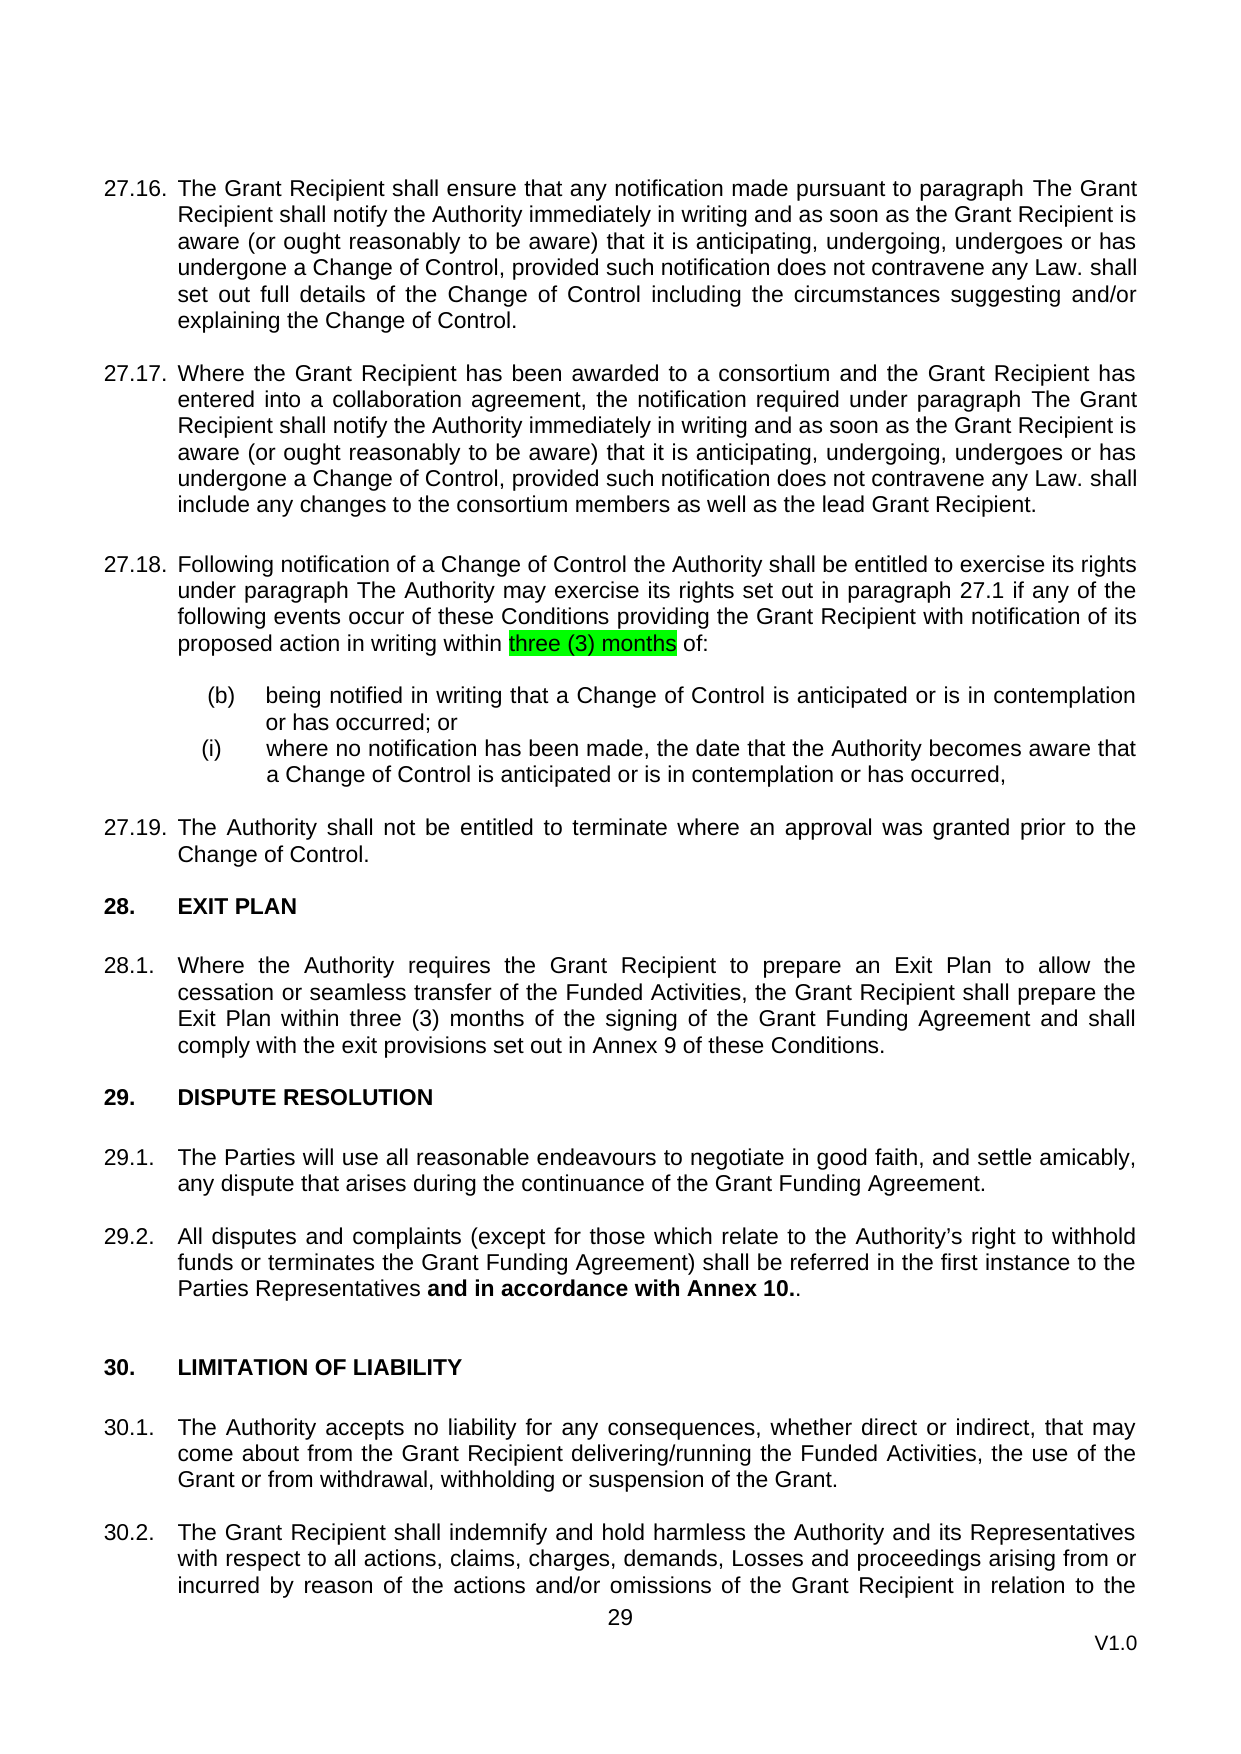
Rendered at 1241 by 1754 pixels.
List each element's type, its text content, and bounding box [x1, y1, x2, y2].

list Where the Grant Recipient has been awarded to a consortium and the Grant Recipient has entered into a collaboration agreement, the notification required under paragraph 27.15 shall include any changes to the consortium members as well as the lead Grant Recipient. [103, 359, 1137, 518]
list The Authority shall not be entitled to terminate where an approval was granted prior to the Change of Control. [103, 814, 1137, 867]
list The Authority accepts no liability for any consequences, whether direct or indirect, that may come about from the Grant Recipient delivering/running the Funded Activities, the use of the Grant or from withdrawal, withholding or suspension of the Grant. [103, 1414, 1137, 1493]
list All disputes and complaints (except for those which relate to the Authority’s right to withhold funds or terminates the Grant Funding Agreement) shall be referred in the first instance to the Parties Representatives and in accordance with Annex 10.. [103, 1223, 1137, 1302]
list The Parties will use all reasonable endeavours to negotiate in good faith, and settle amicably, any dispute that arises during the continuance of the Grant Funding Agreement. [103, 1143, 1137, 1196]
subtitle DISPUTE RESOLUTION [103, 1084, 1137, 1111]
list Where the Authority requires the Grant Recipient to prepare an Exit Plan to allow the cessation or seamless transfer of the Funded Activities, the Grant Recipient shall prepare the Exit Plan within three (3) months of the signing of the Grant Funding Agreement and shall comply with the exit provisions set out in Annex 9 of these Conditions. [103, 952, 1137, 1058]
subtitle LIMITATION OF LIABILITY [103, 1354, 1137, 1381]
subtitle EXIT PLAN [103, 893, 1137, 919]
list where no notification has been made, the date that the Authority becomes aware that a Change of Control is anticipated or is in contemplation or has occurred, [222, 735, 1137, 788]
list Following notification of a Change of Control the Authority shall be entitled to exercise its rights under paragraph 28.1 of these Conditions providing the Grant Recipient with notification of its proposed action in writing within three (3) months of: [103, 551, 1137, 656]
list being notified in writing that a Change of Control is anticipated or is in contemplation or has occurred; or [207, 682, 1137, 735]
list The Grant Recipient shall indemnify and hold harmless the Authority and its Representatives with respect to all actions, claims, charges, demands, Losses and proceedings arising from or incurred by reason of the actions and/or omissions of the Grant Recipient in relation to the [103, 1519, 1137, 1598]
list The Grant Recipient shall ensure that any notification made pursuant to paragraph 27.15 shall set out full details of the Change of Control including the circumstances suggesting and/or explaining the Change of Control. [103, 175, 1137, 333]
